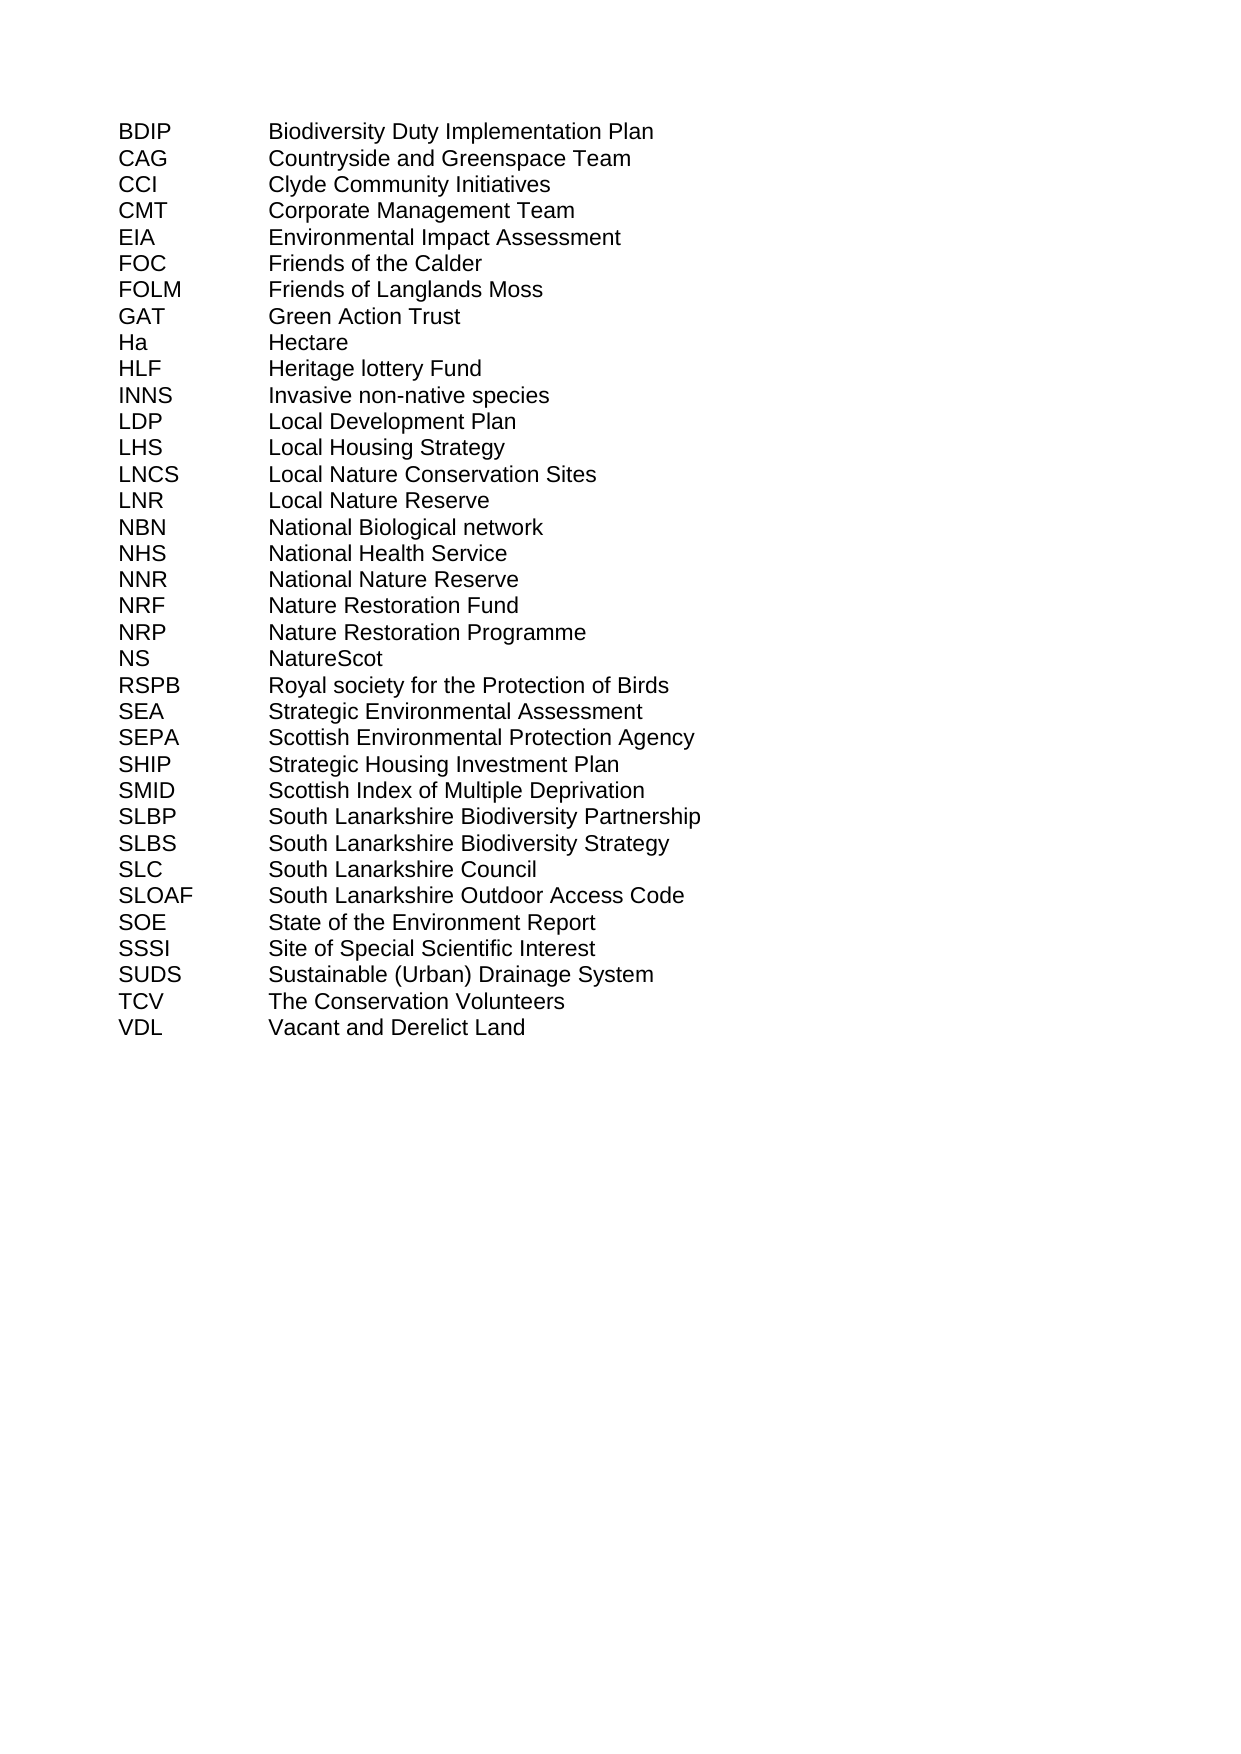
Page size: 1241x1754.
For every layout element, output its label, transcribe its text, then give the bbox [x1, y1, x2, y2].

text SLOAF South Lanarkshire Outdoor Access Code [118, 882, 1090, 909]
text SUDS Sustainable (Urban) Drainage System [118, 961, 1090, 988]
text NBN National Biological network [118, 513, 1090, 540]
text NHS National Health Service [118, 540, 1090, 566]
text SOE State of the Environment Report [118, 909, 1090, 935]
text BDIP Biodiversity Duty Implementation Plan [118, 118, 1090, 144]
text NRF Nature Restoration Fund [118, 592, 1090, 619]
text LHS Local Housing Strategy [118, 434, 1090, 461]
text INNS Invasive non-native species [118, 382, 1090, 408]
text LNR Local Nature Reserve [118, 487, 1090, 513]
text SEPA Scottish Environmental Protection Agency [118, 724, 1090, 751]
text GAT Green Action Trust [118, 303, 1090, 329]
text EIA Environmental Impact Assessment [118, 223, 1090, 250]
text LDP Local Development Plan [118, 408, 1090, 434]
text SLC South Lanarkshire Council [118, 856, 1090, 882]
text SLBS South Lanarkshire Biodiversity Strategy [118, 830, 1090, 856]
text SHIP Strategic Housing Investment Plan [118, 751, 1090, 777]
text NRP Nature Restoration Programme [118, 619, 1090, 645]
text RSPB Royal society for the Protection of Birds [118, 672, 1090, 698]
text SEA Strategic Environmental Assessment [118, 698, 1090, 724]
text FOLM Friends of Langlands Moss [118, 276, 1090, 303]
text CCI Clyde Community Initiatives [118, 171, 1090, 197]
text CAG Countryside and Greenspace Team [118, 144, 1090, 171]
text CMT Corporate Management Team [118, 197, 1090, 223]
text SSSI Site of Special Scientific Interest [118, 935, 1090, 961]
text HLF Heritage lottery Fund [118, 355, 1090, 382]
text TCV The Conservation Volunteers [118, 988, 1090, 1014]
text FOC Friends of the Calder [118, 250, 1090, 276]
text NNR National Nature Reserve [118, 566, 1090, 592]
text Ha Hectare [118, 329, 1090, 355]
text LNCS Local Nature Conservation Sites [118, 461, 1090, 487]
text SLBP South Lanarkshire Biodiversity Partnership [118, 803, 1090, 830]
text SMID Scottish Index of Multiple Deprivation [118, 777, 1090, 803]
text NS NatureScot [118, 645, 1090, 672]
text VDL Vacant and Derelict Land [118, 1014, 1090, 1041]
